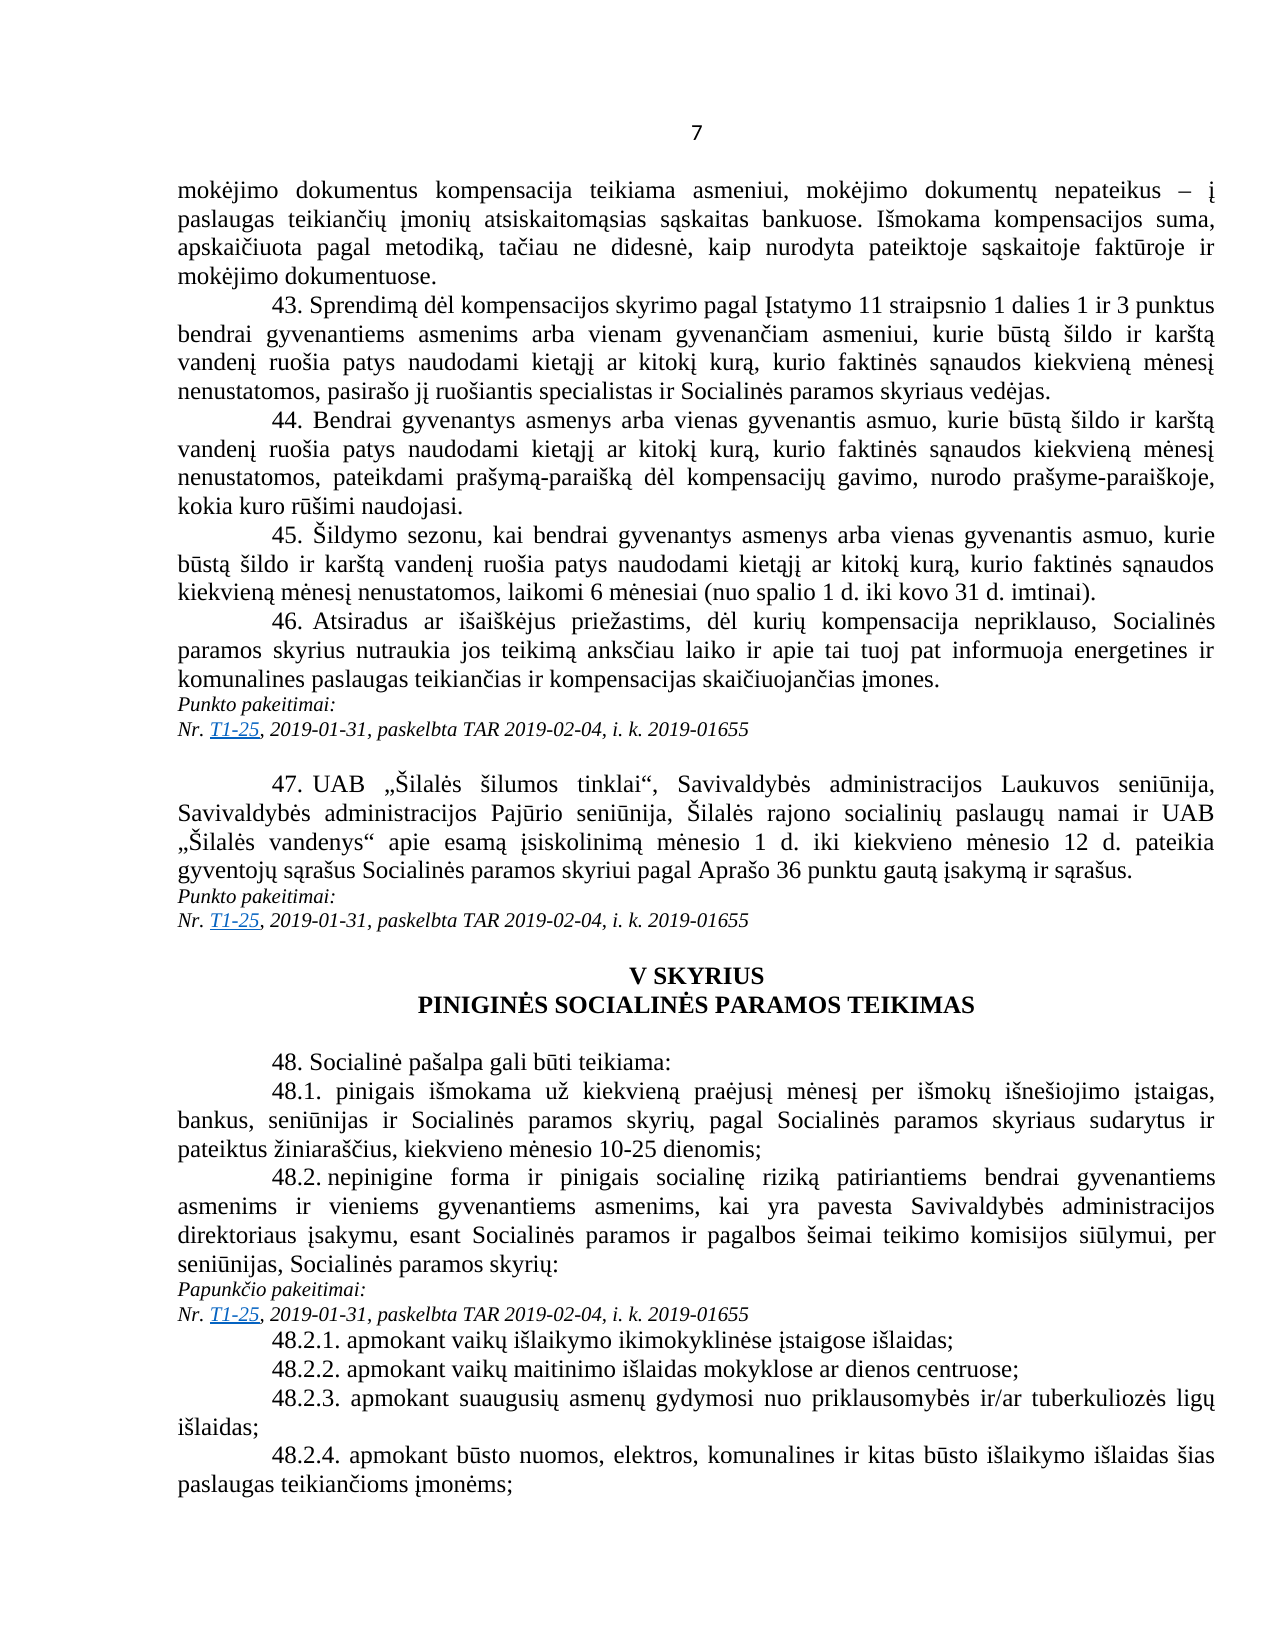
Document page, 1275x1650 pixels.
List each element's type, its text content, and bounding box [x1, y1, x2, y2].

text Nr. T1-25, 2019-01-31, paskelbta TAR 2019-02-04, i. k. 2019-01655 [177, 1301, 1216, 1326]
text 47. UAB „Šilalės šilumos tinklai“, Savivaldybės administracijos Laukuvos seniūnija, Savivaldybės administracijos Pajūrio seniūnija, Šilalės rajono socialinių paslaugų namai ir UAB „Šilalės vandenys“ apie esamą įsiskolinimą mėnesio 1 d. iki kiekvieno mėnesio 12 d. pateikia gyventojų sąrašus Socialinės paramos skyriui pagal Aprašo 36 punktu gautą įsakymą ir sąrašus. [177, 769, 1216, 884]
text Punkto pakeitimai: [177, 692, 1216, 716]
text 48.2.2. apmokant vaikų maitinimo išlaidas mokyklose ar dienos centruose; [177, 1354, 1216, 1383]
text mokėjimo dokumentus kompensacija teikiama asmeniui, mokėjimo dokumentų nepateikus – į paslaugas teikiančių įmonių atsiskaitomąsias sąskaitas bankuose. Išmokama kompensacijos suma, apskaičiuota pagal metodiką, tačiau ne didesnė, kaip nurodyta pateiktoje sąskaitoje faktūroje ir mokėjimo dokumentuose. [177, 175, 1216, 290]
text Nr. T1-25, 2019-01-31, paskelbta TAR 2019-02-04, i. k. 2019-01655 [177, 908, 1216, 932]
text 43. Sprendimą dėl kompensacijos skyrimo pagal Įstatymo 11 straipsnio 1 dalies 1 ir 3 punktus bendrai gyvenantiems asmenims arba vienam gyvenančiam asmeniui, kurie būstą šildo ir karštą vandenį ruošia patys naudodami kietąjį ar kitokį kurą, kurio faktinės sąnaudos kiekvieną mėnesį nenustatomos, pasirašo jį ruošiantis specialistas ir Socialinės paramos skyriaus vedėjas. [177, 290, 1216, 405]
text V SKYRIUS [177, 961, 1216, 990]
text 48.2.1. apmokant vaikų išlaikymo ikimokyklinėse įstaigose išlaidas; [177, 1326, 1216, 1354]
text Papunkčio pakeitimai: [177, 1277, 1216, 1301]
text 48.2.4. apmokant būsto nuomos, elektros, komunalines ir kitas būsto išlaikymo išlaidas šias paslaugas teikiančioms įmonėms; [177, 1441, 1216, 1498]
text 46. Atsiradus ar išaiškėjus priežastims, dėl kurių kompensacija nepriklauso, Socialinės paramos skyrius nutraukia jos teikimą anksčiau laiko ir apie tai tuoj pat informuoja energetines ir komunalines paslaugas teikiančias ir kompensacijas skaičiuojančias įmones. [177, 606, 1216, 692]
text PINIGINĖS SOCIALINĖS PARAMOS TEIKIMAS [177, 990, 1216, 1019]
text 48.1. pinigais išmokama už kiekvieną praėjusį mėnesį per išmokų išnešiojimo įstaigas, bankus, seniūnijas ir Socialinės paramos skyrių, pagal Socialinės paramos skyriaus sudarytus ir pateiktus žiniaraščius, kiekvieno mėnesio 10-25 dienomis; [177, 1076, 1216, 1162]
text 48. Socialinė pašalpa gali būti teikiama: [177, 1047, 1216, 1076]
text 48.2. nepinigine forma ir pinigais socialinę riziką patiriantiems bendrai gyvenantiems asmenims ir vieniems gyvenantiems asmenims, kai yra pavesta Savivaldybės administracijos direktoriaus įsakymu, esant Socialinės paramos ir pagalbos šeimai teikimo komisijos siūlymui, per seniūnijas, Socialinės paramos skyrių: [177, 1162, 1216, 1277]
text Nr. T1-25, 2019-01-31, paskelbta TAR 2019-02-04, i. k. 2019-01655 [177, 716, 1216, 741]
text 44. Bendrai gyvenantys asmenys arba vienas gyvenantis asmuo, kurie būstą šildo ir karštą vandenį ruošia patys naudodami kietąjį ar kitokį kurą, kurio faktinės sąnaudos kiekvieną mėnesį nenustatomos, pateikdami prašymą-paraišką dėl kompensacijų gavimo, nurodo prašyme-paraiškoje, kokia kuro rūšimi naudojasi. [177, 405, 1216, 520]
text 45. Šildymo sezonu, kai bendrai gyvenantys asmenys arba vienas gyvenantis asmuo, kurie būstą šildo ir karštą vandenį ruošia patys naudodami kietąjį ar kitokį kurą, kurio faktinės sąnaudos kiekvieną mėnesį nenustatomos, laikomi 6 mėnesiai (nuo spalio 1 d. iki kovo 31 d. imtinai). [177, 520, 1216, 606]
text 48.2.3. apmokant suaugusių asmenų gydymosi nuo priklausomybės ir/ar tuberkuliozės ligų išlaidas; [177, 1383, 1216, 1441]
text Punkto pakeitimai: [177, 884, 1216, 908]
